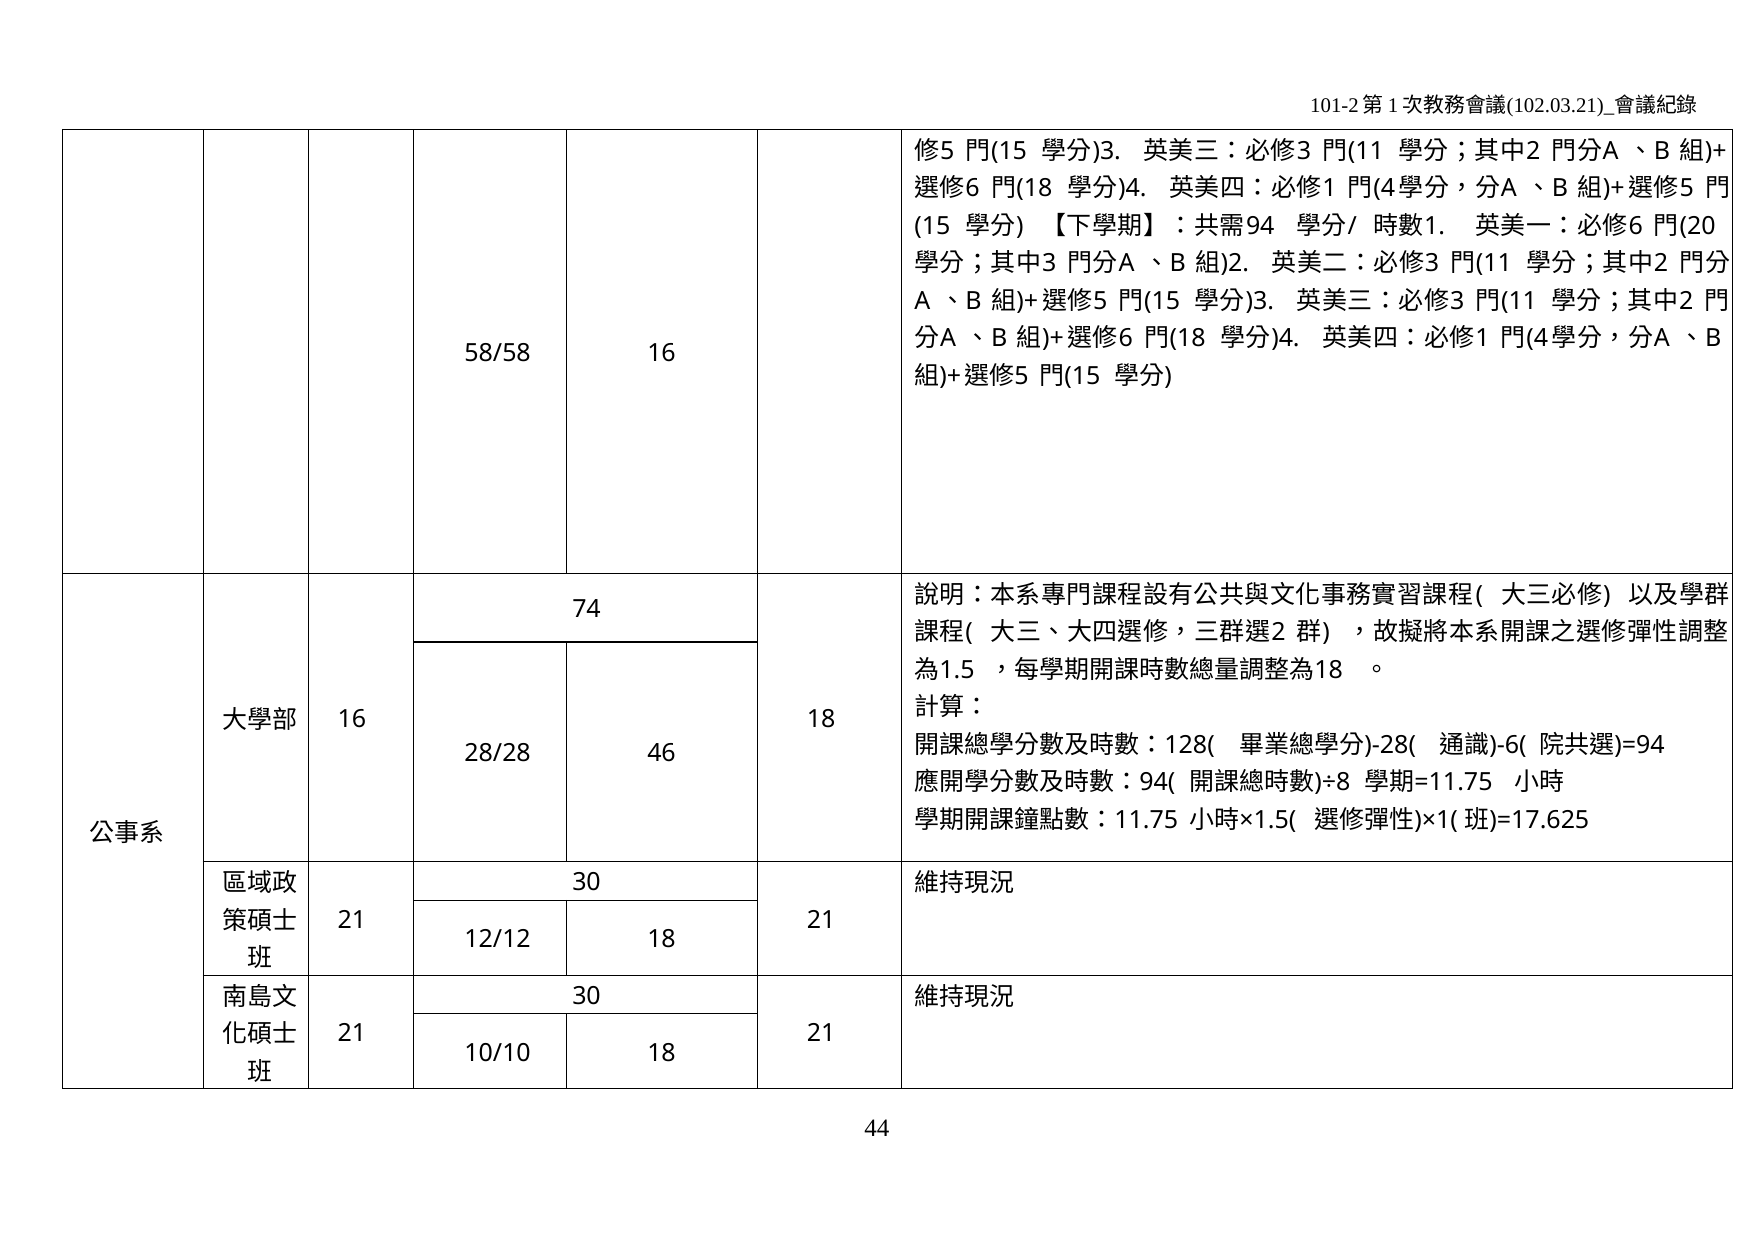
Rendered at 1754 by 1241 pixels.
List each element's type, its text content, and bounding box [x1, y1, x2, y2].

table_cell 說明：本系專門課程設有公共與文化事務實習課程(大三必修)以及學群課程(大三、大四選修，三群選2群)，故擬將本系開課之選修彈性調整為1.5，每學期開課時數總量調整為18。 計算： 開課總學分數及時數：128(畢業總學分)-28(通識)-6(院共選)=94 應開學分數及時數：94(開課總時數)÷8學期=11.75小時 學期開課鐘點數：11.75小時×1.5(選修彈性)×1(班)=17.625 [902, 574, 1732, 861]
table_cell 維持現況 [902, 862, 1732, 975]
table_cell 46 [567, 643, 757, 861]
table_cell 大學部 [204, 574, 308, 861]
table_cell [758, 130, 901, 573]
table_cell 16 [567, 130, 757, 573]
table_cell 18 [567, 1014, 757, 1088]
table_cell 修5門(15學分)3. 英美三：必修3門(11學分；其中2門分A、B組)+選修6門(18學分)4. 英美四：必修1門(4學分，分A、B組)+選修5門(15學分)【下學期】：共需94學分/時數1. 英美一：必修6門(20學分；其中3門分A、B組)2. 英美二：必修3門(11學分；其中2門分A、B組)+選修5門(15學分)3. 英美三：必修3門(11學分；其中2門分A、B組)+選修6門(18學分)4. 英美四：必修1門(4學分，分A、B組)+選修5門(15學分) [902, 130, 1732, 573]
table_cell 18 [567, 901, 757, 975]
table_cell 南島文化碩士班 [204, 976, 308, 1088]
table_cell 10/10 [414, 1014, 566, 1088]
table_cell [63, 130, 203, 573]
table_cell 21 [758, 862, 901, 975]
table_cell 30 [414, 862, 757, 900]
table_cell 58/58 [414, 130, 566, 573]
table_cell 公事系 [63, 574, 203, 1088]
table_cell 74 [414, 574, 757, 641]
table_cell 區域政策碩士班 [204, 862, 308, 975]
table_cell 28/28 [414, 643, 566, 861]
table_cell 18 [758, 574, 901, 861]
table_cell 16 [309, 574, 413, 861]
table_cell [204, 130, 308, 573]
table_cell [309, 130, 413, 573]
table_cell 21 [309, 862, 413, 975]
table_cell 12/12 [414, 901, 566, 975]
table_cell 21 [758, 976, 901, 1088]
table_cell 30 [414, 976, 757, 1013]
table_cell 維持現況 [902, 976, 1732, 1088]
table_cell 21 [309, 976, 413, 1088]
